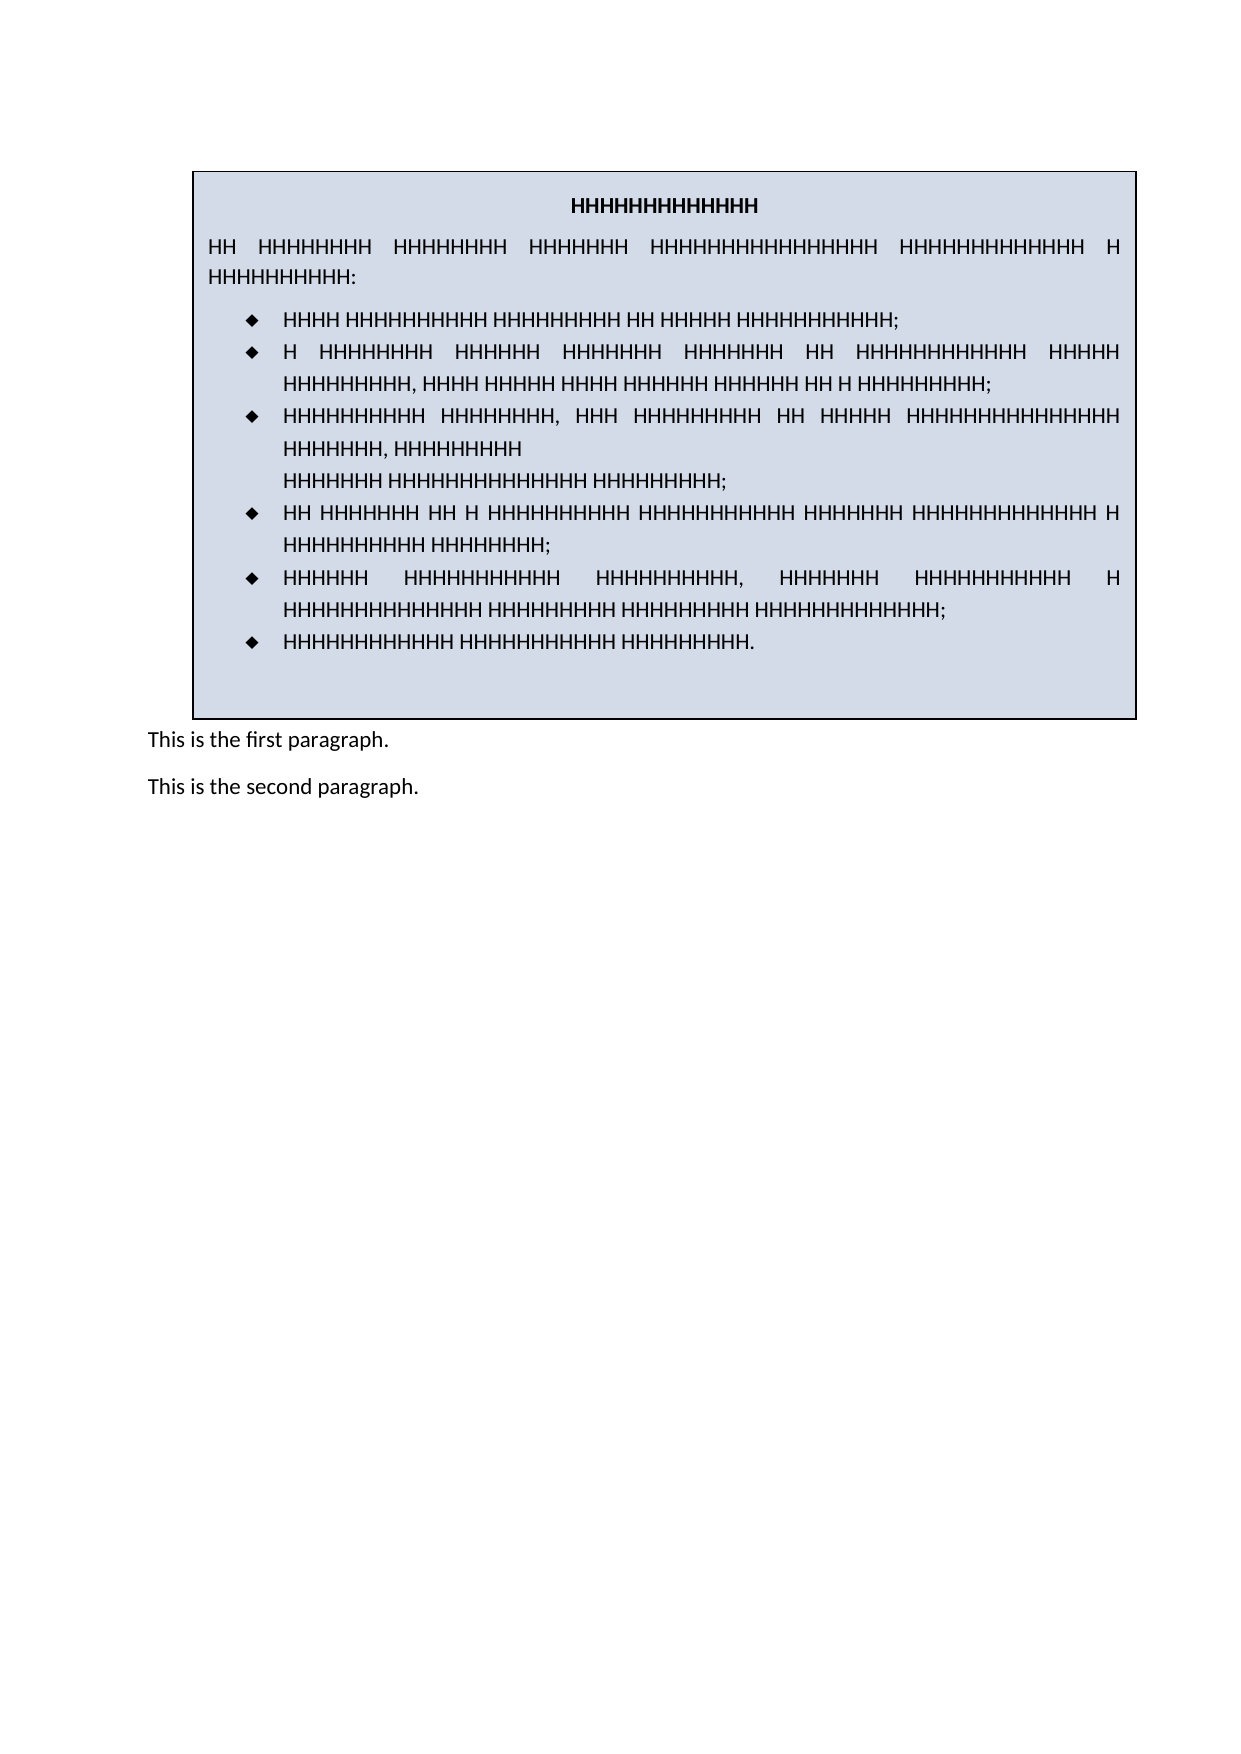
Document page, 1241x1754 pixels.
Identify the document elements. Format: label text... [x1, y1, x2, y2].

list H HHHHHHHH HHHHHH HHHHHHH HHHHHHH HH HHHHHHHHHHHH HHHHH HHHHHHHHH, HHHH HHHHH HHHH HHHHHH HHHHHH HH H HHHHHHHHH; [245, 337, 1121, 397]
text This is the first paragraph. [148, 148, 1093, 753]
list HHHHHH HHHHHHHHHHH HHHHHHHHHH, HHHHHHH HHHHHHHHHHH H HHHHHHHHHHHHHH HHHHHHHHH HHHHHHHHH HHHHHHHHHHHHH; [245, 563, 1121, 623]
list HH HHHHHHH HH H HHHHHHHHHH HHHHHHHHHHH HHHHHHH HHHHHHHHHHHHH H HHHHHHHHHH HHHHHHHH; [245, 498, 1121, 558]
text HHHHHHHHHHHHH [208, 192, 1121, 220]
text HH HHHHHHHH HHHHHHHH HHHHHHH HHHHHHHHHHHHHHHH HHHHHHHHHHHHH H HHHHHHHHHH: [208, 232, 1121, 290]
list HHHH HHHHHHHHHH HHHHHHHHH HH HHHHH HHHHHHHHHHH; [245, 305, 1121, 333]
list HHHHHHH HHHHHHHHHHHHHH HHHHHHHHH; [283, 466, 1121, 494]
list HHHHHHHHHH HHHHHHHH, HHH HHHHHHHHH HH HHHHH HHHHHHHHHHHHHHH HHHHHHH, HHHHHHHHH [245, 402, 1121, 462]
list HHHHHHHHHHHH HHHHHHHHHHH HHHHHHHHH. [245, 627, 1121, 655]
text This is the second paragraph. [148, 772, 1093, 800]
